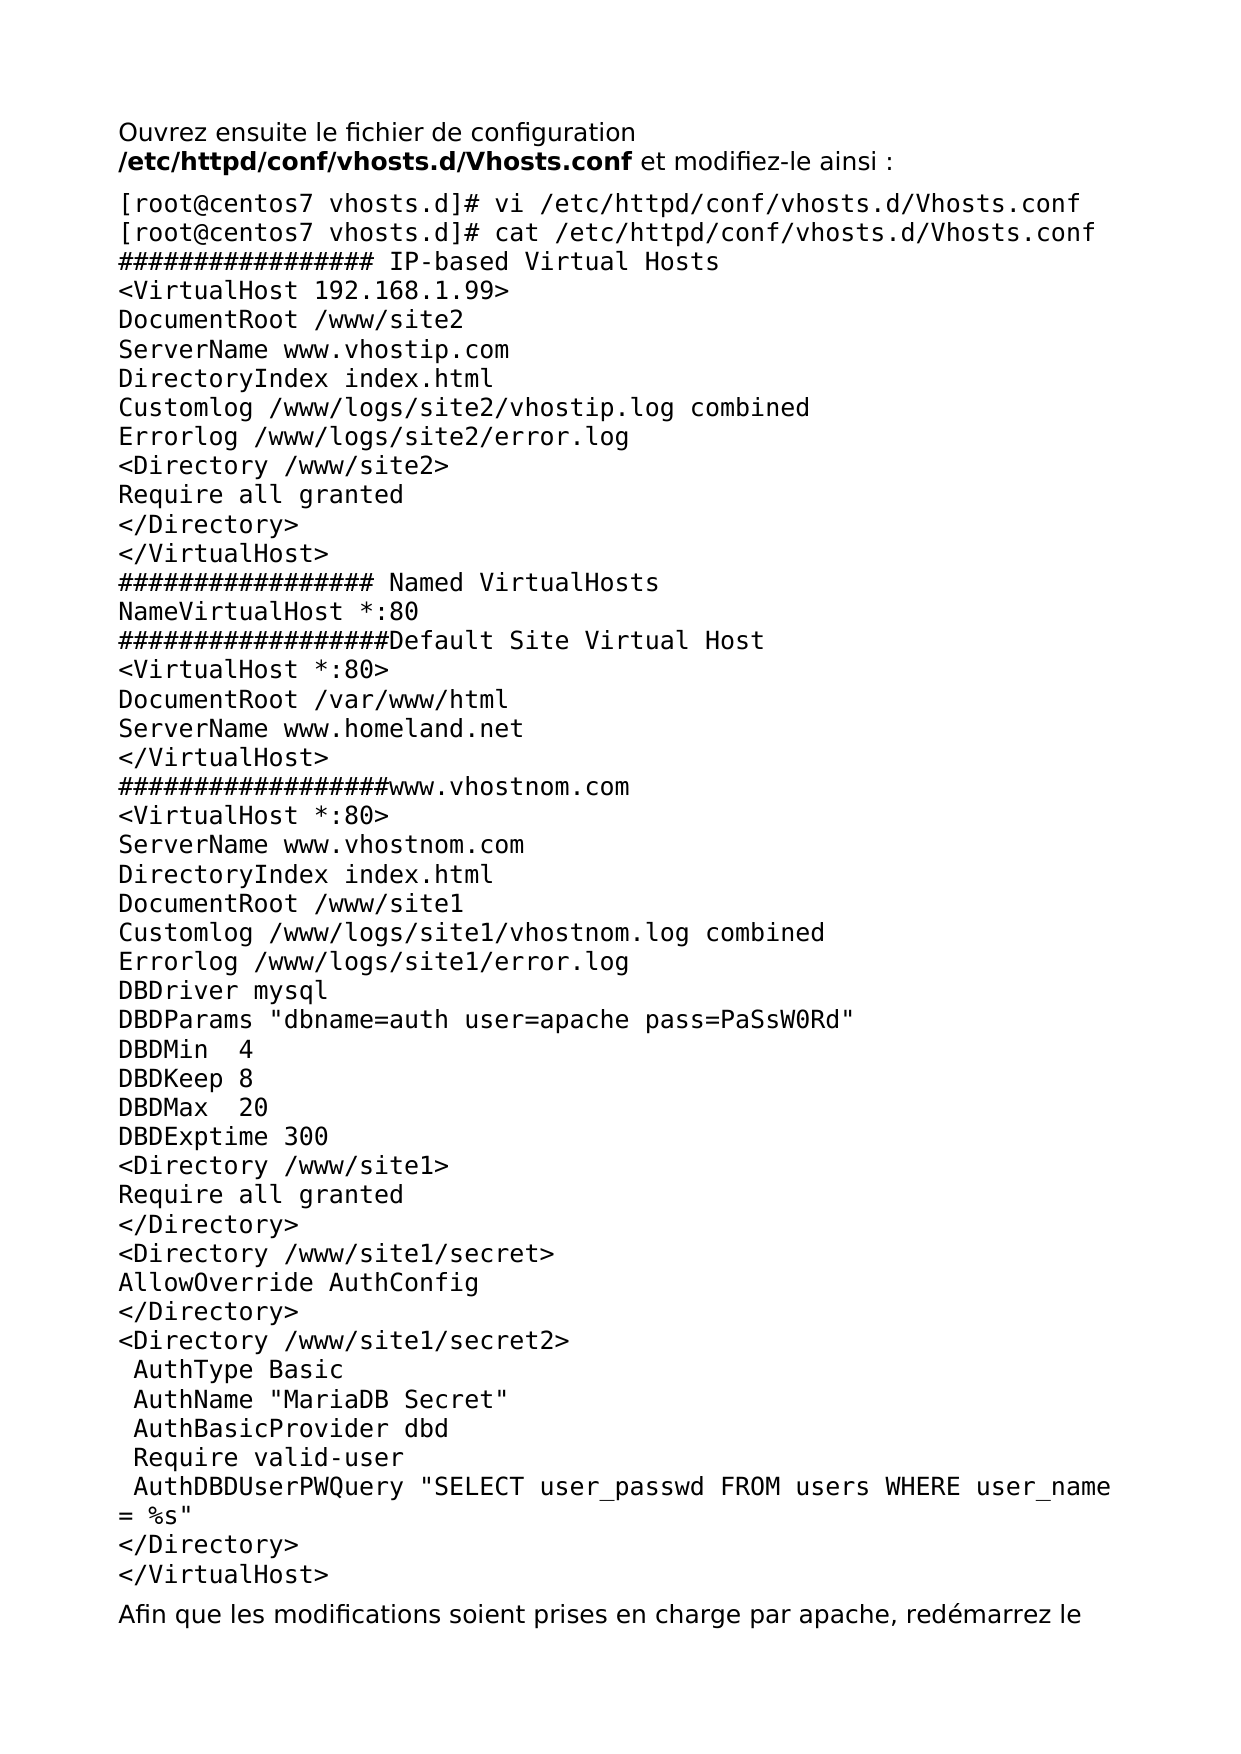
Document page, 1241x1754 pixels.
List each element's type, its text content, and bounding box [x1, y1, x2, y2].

text [root@centos7 vhosts.d]# vi /etc/httpd/conf/vhosts.d/Vhosts.conf [root@centos7 vhosts.d]# cat /etc/httpd/conf/vhosts.d/Vhosts.conf ################# IP-based Virtual Hosts <VirtualHost 192.168.1.99> DocumentRoot /www/site2 ServerName www.vhostip.com DirectoryIndex index.html Customlog /www/logs/site2/vhostip.log combined Errorlog /www/logs/site2/error.log <Directory /www/site2> Require all granted </Directory> </VirtualHost> ################# Named VirtualHosts NameVirtualHost *:80 ##################Default Site Virtual Host <VirtualHost *:80> DocumentRoot /var/www/html ServerName www.homeland.net </VirtualHost> ##################www.vhostnom.com <VirtualHost *:80> ServerName www.vhostnom.com DirectoryIndex index.html DocumentRoot /www/site1 Customlog /www/logs/site1/vhostnom.log combined Errorlog /www/logs/site1/error.log DBDriver mysql DBDParams "dbname=auth user=apache pass=PaSsW0Rd" DBDMin 4 DBDKeep 8 DBDMax 20 DBDExptime 300 <Directory /www/site1> Require all granted </Directory> <Directory /www/site1/secret> AllowOverride AuthConfig </Directory> <Directory /www/site1/secret2> AuthType Basic AuthName "MariaDB Secret" AuthBasicProvider dbd Require valid-user AuthDBDUserPWQuery "SELECT user_passwd FROM users WHERE user_name = %s" </Directory> </VirtualHost> [118, 189, 1122, 1589]
text Afin que les modifications soient prises en charge par apache, redémarrez le [118, 1601, 1122, 1630]
text Ouvrez ensuite le fichier de configuration /etc/httpd/conf/vhosts.d/Vhosts.conf et modifiez-le ainsi : [118, 118, 1122, 176]
